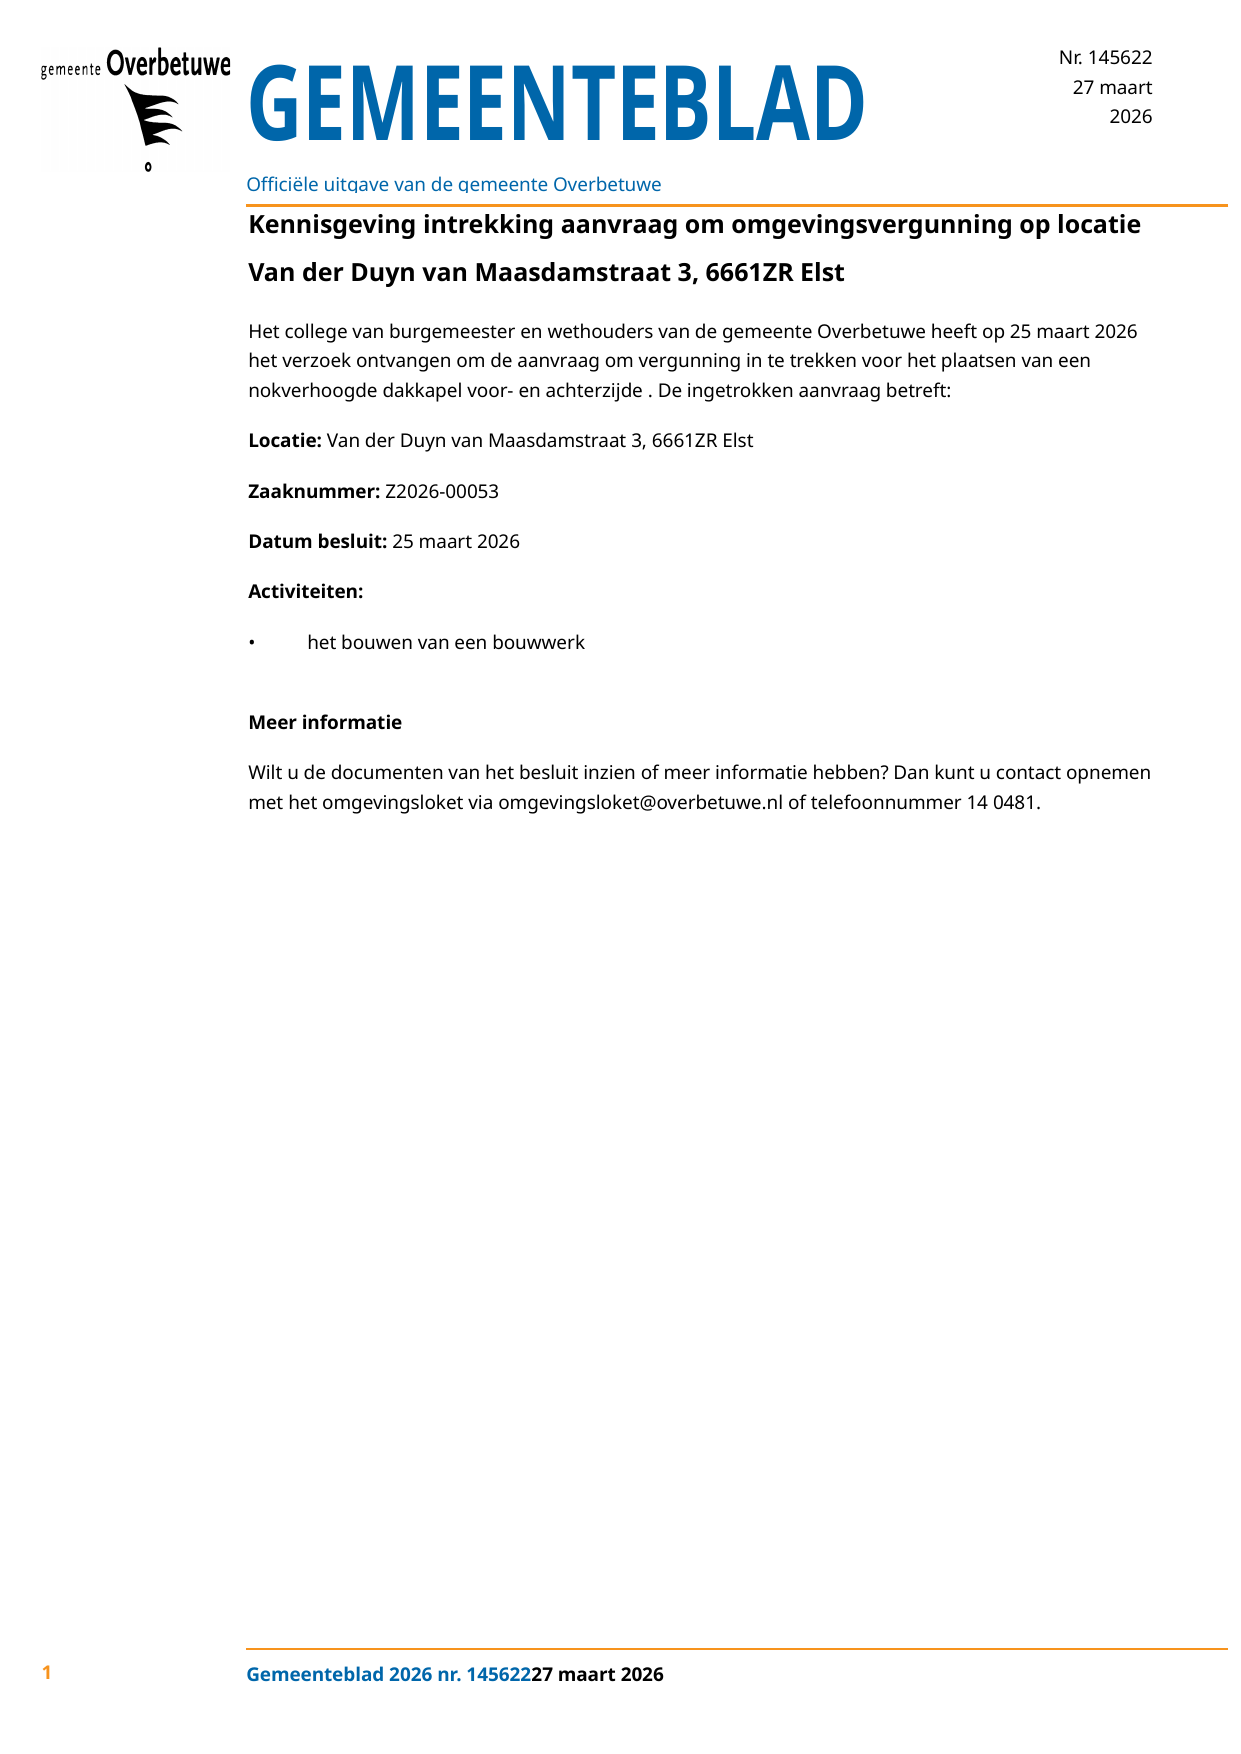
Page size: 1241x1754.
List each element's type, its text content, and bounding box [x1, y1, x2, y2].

text Zaaknummer: Z2026-00053 [248, 478, 1152, 504]
text Activiteiten: [248, 579, 1152, 604]
picture [41, 47, 231, 172]
text Datum besluit: 25 maart 2026 [248, 528, 1152, 554]
text Meer informatie [248, 709, 1152, 735]
text Het college van burgemeester en wethouders van de gemeente Overbetuwe heeft op 25 maart 2026 het verzoek ontvangen om de aanvraag om vergunning in te trekken voor het plaatsen van een nokverhoogde dakkapel voor- en achterzijde . De ingetrokken aanvraag betreft: [248, 318, 1152, 403]
list het bouwen van een bouwwerk [248, 629, 1152, 655]
text Wilt u de documenten van het besluit inzien of meer informatie hebben? Dan kunt u contact opnemen met het omgevingsloket via omgevingsloket@overbetuwe.nl of telefoonnummer 14 0481. [248, 759, 1152, 815]
text Locatie: Van der Duyn van Maasdamstraat 3, 6661ZR Elst [248, 427, 1152, 453]
text Kennisgeving intrekking aanvraag om omgevingsvergunning op locatie Van der Duyn van Maasdamstraat 3, 6661ZR Elst [248, 207, 1152, 288]
